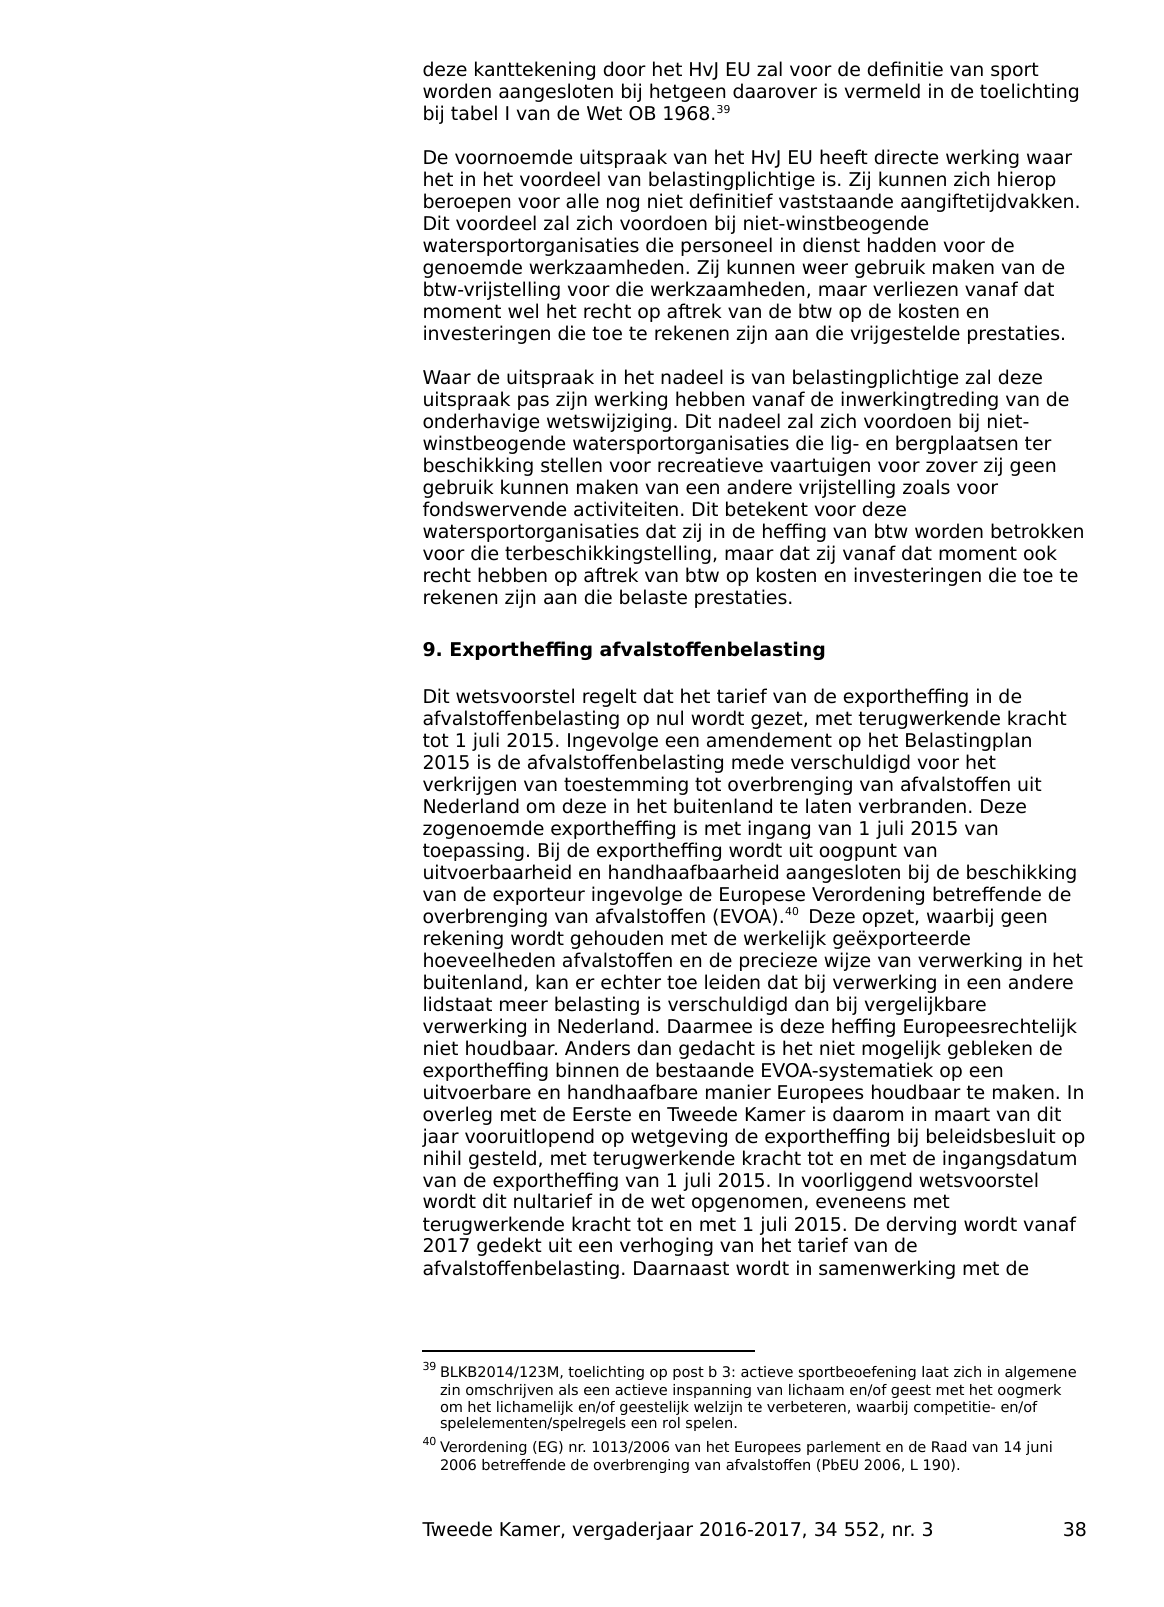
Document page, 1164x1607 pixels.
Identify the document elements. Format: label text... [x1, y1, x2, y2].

text Waar de uitspraak in het nadeel is van belastingplichtige zal deze uitspraak pas zijn werking hebben vanaf de inwerkingtreding van de onderhavige wetswijziging. Dit nadeel zal zich voordoen bij niet-winstbeogende watersportorganisaties die lig- en bergplaatsen ter beschikking stellen voor recreatieve vaartuigen voor zover zij geen gebruik kunnen maken van een andere vrijstelling zoals voor fondswervende activiteiten. Dit betekent voor deze watersportorganisaties dat zij in de heffing van btw worden betrokken voor die terbeschikkingstelling, maar dat zij vanaf dat moment ook recht hebben op aftrek van btw op kosten en investeringen die toe te rekenen zijn aan die belaste prestaties. [422, 367, 1087, 609]
text BLKB2014/123M, toelichting op post b 3: actieve sportbeoefening laat zich in algemene zin omschrijven als een actieve inspanning van lichaam en/of geest met het oogmerk om het lichamelijk en/of geestelijk welzijn te verbeteren, waarbij competitie- en/of spelelementen/spelregels een rol spelen. [422, 1360, 1087, 1432]
text deze kanttekening door het HvJ EU zal voor de definitie van sport worden aangesloten bij hetgeen daarover is vermeld in de toelichting bij tabel I van de Wet OB 1968. [422, 59, 1087, 125]
subtitle 9. Exportheffing afvalstoffenbelasting [422, 639, 1087, 661]
text De voornoemde uitspraak van het HvJ EU heeft directe werking waar het in het voordeel van belastingplichtige is. Zij kunnen zich hierop beroepen voor alle nog niet definitief vaststaande aangiftetijdvakken. Dit voordeel zal zich voordoen bij niet-winstbeogende watersportorganisaties die personeel in dienst hadden voor de genoemde werkzaamheden. Zij kunnen weer gebruik maken van de btw-vrijstelling voor die werkzaamheden, maar verliezen vanaf dat moment wel het recht op aftrek van de btw op de kosten en investeringen die toe te rekenen zijn aan die vrijgestelde prestaties. [422, 147, 1087, 345]
text Dit wetsvoorstel regelt dat het tarief van de exportheffing in de afvalstoffenbelasting op nul wordt gezet, met terugwerkende kracht tot 1 juli 2015. Ingevolge een amendement op het Belastingplan 2015 is de afvalstoffenbelasting mede verschuldigd voor het verkrijgen van toestemming tot overbrenging van afvalstoffen uit Nederland om deze in het buitenland te laten verbranden. Deze zogenoemde exportheffing is met ingang van 1 juli 2015 van toepassing. Bij de exportheffing wordt uit oogpunt van uitvoerbaarheid en handhaafbaarheid aangesloten bij de beschikking van de exporteur ingevolge de Europese Verordening betreffende de overbrenging van afvalstoffen (EVOA). Deze opzet, waarbij geen rekening wordt gehouden met de werkelijk geëxporteerde hoeveelheden afvalstoffen en de precieze wijze van verwerking in het buitenland, kan er echter toe leiden dat bij verwerking in een andere lidstaat meer belasting is verschuldigd dan bij vergelijkbare verwerking in Nederland. Daarmee is deze heffing Europeesrechtelijk niet houdbaar. Anders dan gedacht is het niet mogelijk gebleken de exportheffing binnen de bestaande EVOA-systematiek op een uitvoerbare en handhaafbare manier Europees houdbaar te maken. In overleg met de Eerste en Tweede Kamer is daarom in maart van dit jaar vooruitlopend op wetgeving de exportheffing bij beleidsbesluit op nihil gesteld, met terugwerkende kracht tot en met de ingangsdatum van de exportheffing van 1 juli 2015. In voorliggend wetsvoorstel wordt dit nultarief in de wet opgenomen, eveneens met terugwerkende kracht tot en met 1 juli 2015. De derving wordt vanaf 2017 gedekt uit een verhoging van het tarief van de afvalstoffenbelasting. Daarnaast wordt in samenwerking met de [422, 686, 1087, 1279]
text Verordening (EG) nr. 1013/2006 van het Europees parlement en de Raad van 14 juni 2006 betreffende de overbrenging van afvalstoffen (PbEU 2006, L 190). [422, 1435, 1087, 1474]
